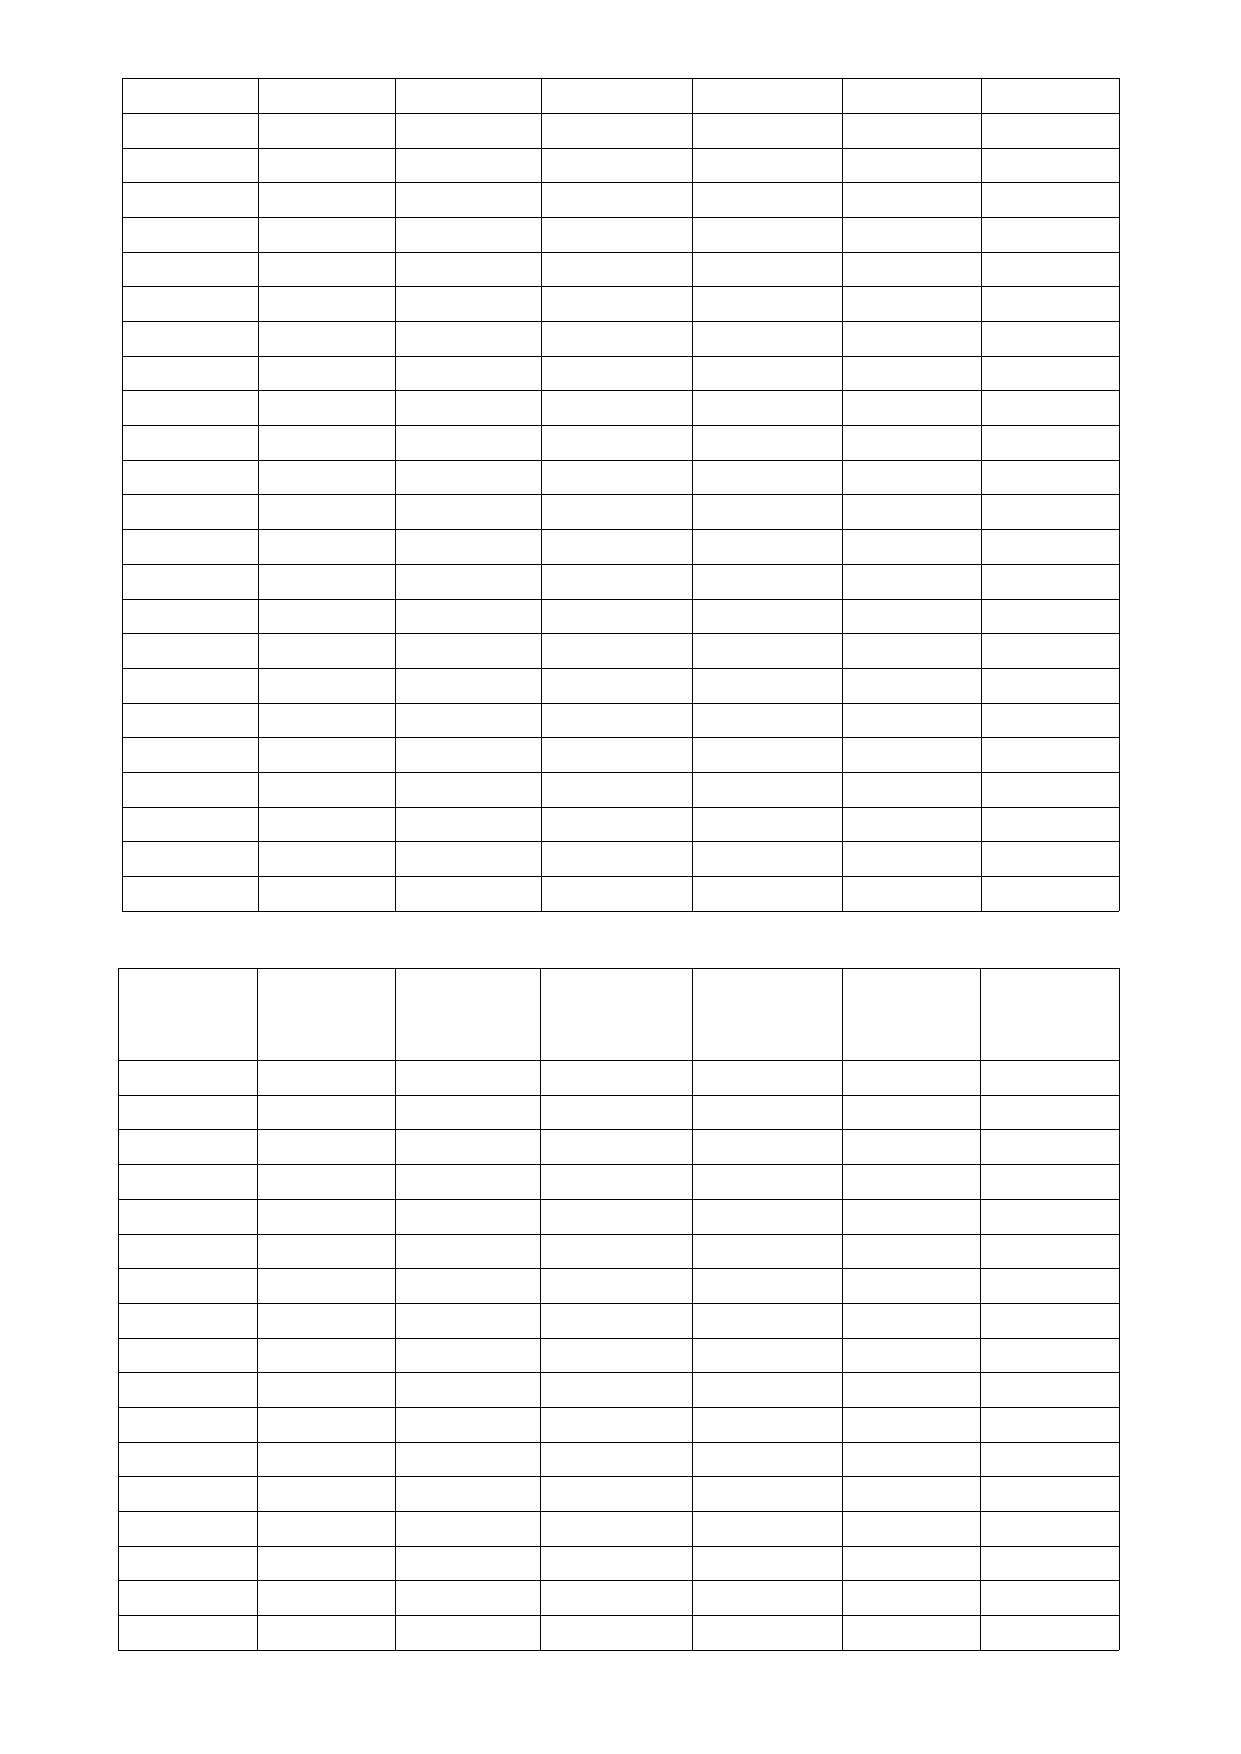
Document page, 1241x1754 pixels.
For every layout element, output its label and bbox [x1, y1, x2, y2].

table_cell [542, 565, 692, 598]
table_cell [396, 1165, 540, 1199]
table_cell [982, 773, 1119, 807]
table_cell [259, 565, 395, 598]
table_cell [843, 391, 981, 425]
table_cell [541, 1581, 692, 1615]
table_cell [396, 634, 541, 668]
table_cell [981, 1096, 1119, 1129]
table_cell [259, 149, 395, 182]
table_cell [396, 600, 541, 633]
table_cell [123, 287, 258, 321]
table_cell [396, 183, 541, 217]
table_cell [981, 1408, 1119, 1442]
table_cell [119, 1547, 257, 1580]
table_cell [259, 461, 395, 494]
table_cell [396, 495, 541, 529]
table_cell [259, 426, 395, 460]
table_cell [396, 322, 541, 356]
table_cell [541, 1304, 692, 1337]
table_header [541, 969, 692, 1060]
table_cell [693, 461, 842, 494]
table_cell [693, 704, 842, 737]
table_cell [843, 634, 981, 668]
table_cell [843, 808, 981, 841]
table_cell [982, 391, 1119, 425]
table_cell [843, 218, 981, 252]
table_cell [542, 426, 692, 460]
table_cell [982, 149, 1119, 182]
table_cell [693, 1235, 842, 1268]
table_cell [693, 1269, 842, 1303]
table_cell [258, 1616, 395, 1650]
table_cell [982, 842, 1119, 876]
table_header [396, 969, 540, 1060]
table_cell [396, 114, 541, 147]
table_cell [258, 1408, 395, 1442]
table_cell [119, 1165, 257, 1199]
table_cell [396, 1477, 540, 1511]
table_cell [982, 634, 1119, 668]
table_cell [123, 669, 258, 702]
table_cell [258, 1477, 395, 1511]
table_cell [981, 1339, 1119, 1372]
table_cell [693, 1512, 842, 1546]
table_cell [693, 600, 842, 633]
table_cell [119, 1269, 257, 1303]
table_cell [396, 773, 541, 807]
table_cell [693, 808, 842, 841]
table_cell [982, 669, 1119, 702]
table_cell [123, 738, 258, 772]
table_cell [542, 877, 692, 911]
table_cell [396, 669, 541, 702]
table_cell [396, 1581, 540, 1615]
table_cell [258, 1130, 395, 1164]
table_cell [843, 773, 981, 807]
table_cell [982, 253, 1119, 286]
table_cell [981, 1200, 1119, 1233]
table_cell [259, 530, 395, 564]
table_cell [542, 634, 692, 668]
table_cell [123, 808, 258, 841]
table_cell [693, 1096, 842, 1129]
table_cell [541, 1165, 692, 1199]
table_cell [541, 1373, 692, 1407]
table_cell [982, 218, 1119, 252]
table_cell [981, 1373, 1119, 1407]
table_cell [693, 1616, 842, 1650]
table_cell [542, 183, 692, 217]
table_cell [123, 600, 258, 633]
table_cell [396, 149, 541, 182]
table_cell [259, 669, 395, 702]
table_cell [541, 1477, 692, 1511]
table_cell [396, 738, 541, 772]
table_cell [119, 1512, 257, 1546]
table_cell [981, 1443, 1119, 1476]
table_cell [123, 149, 258, 182]
table_cell [843, 357, 981, 390]
table_cell [843, 1130, 980, 1164]
table_cell [693, 773, 842, 807]
table_cell [123, 704, 258, 737]
table_cell [843, 426, 981, 460]
table_cell [123, 495, 258, 529]
table_cell [541, 1130, 692, 1164]
table_header [843, 969, 980, 1060]
table_cell [541, 1339, 692, 1372]
table_cell [693, 79, 842, 113]
table_cell [693, 842, 842, 876]
table_cell [123, 357, 258, 390]
table_cell [259, 79, 395, 113]
table_cell [542, 773, 692, 807]
table_cell [119, 1130, 257, 1164]
table_cell [259, 114, 395, 147]
table_cell [693, 1373, 842, 1407]
table_cell [542, 808, 692, 841]
table_cell [542, 114, 692, 147]
table_cell [843, 1096, 980, 1129]
table_cell [981, 1616, 1119, 1650]
table_cell [396, 357, 541, 390]
table_cell [123, 426, 258, 460]
table_cell [693, 183, 842, 217]
table_cell [982, 877, 1119, 911]
table_cell [123, 114, 258, 147]
table_cell [843, 149, 981, 182]
table_cell [982, 322, 1119, 356]
table_cell [396, 1200, 540, 1233]
table_cell [123, 322, 258, 356]
table_cell [693, 218, 842, 252]
table_cell [693, 426, 842, 460]
table_cell [542, 253, 692, 286]
table_cell [843, 322, 981, 356]
table_cell [693, 1547, 842, 1580]
table_cell [982, 495, 1119, 529]
table_cell [119, 1200, 257, 1233]
table_cell [119, 1616, 257, 1650]
table_cell [258, 1235, 395, 1268]
table_cell [119, 1304, 257, 1337]
table_cell [396, 1616, 540, 1650]
table_cell [119, 1581, 257, 1615]
table_cell [843, 461, 981, 494]
table_cell [843, 1235, 980, 1268]
table_cell [693, 149, 842, 182]
table_cell [693, 1061, 842, 1095]
table_cell [542, 149, 692, 182]
table_cell [396, 704, 541, 737]
table_cell [396, 1061, 540, 1095]
table_cell [542, 600, 692, 633]
table_cell [693, 634, 842, 668]
table_cell [542, 842, 692, 876]
table_header [258, 969, 395, 1060]
table_cell [843, 1512, 980, 1546]
table_cell [119, 1373, 257, 1407]
table_cell [542, 287, 692, 321]
table_cell [982, 79, 1119, 113]
table_cell [981, 1547, 1119, 1580]
table_cell [119, 1443, 257, 1476]
table_cell [258, 1096, 395, 1129]
table_cell [693, 1130, 842, 1164]
table_cell [541, 1200, 692, 1233]
table_cell [843, 1373, 980, 1407]
table_header [693, 969, 842, 1060]
table_cell [981, 1165, 1119, 1199]
table_cell [542, 391, 692, 425]
table_cell [982, 183, 1119, 217]
table_cell [259, 287, 395, 321]
table_cell [542, 738, 692, 772]
table_cell [123, 877, 258, 911]
table_cell [693, 530, 842, 564]
table_cell [982, 530, 1119, 564]
table_cell [396, 1339, 540, 1372]
table_cell [542, 218, 692, 252]
table_cell [542, 322, 692, 356]
table_cell [396, 391, 541, 425]
table_cell [541, 1235, 692, 1268]
table_cell [843, 600, 981, 633]
table_cell [259, 738, 395, 772]
table_cell [259, 704, 395, 737]
table_cell [259, 391, 395, 425]
table_cell [259, 322, 395, 356]
table_cell [259, 808, 395, 841]
table_cell [119, 1061, 257, 1095]
table_cell [693, 391, 842, 425]
table_cell [843, 1339, 980, 1372]
table_cell [258, 1339, 395, 1372]
table_cell [258, 1443, 395, 1476]
table_cell [258, 1581, 395, 1615]
table_cell [396, 1512, 540, 1546]
table_cell [982, 600, 1119, 633]
table_cell [259, 357, 395, 390]
table_cell [693, 114, 842, 147]
table_cell [693, 738, 842, 772]
table_cell [693, 1304, 842, 1337]
table_cell [843, 1269, 980, 1303]
table_cell [982, 461, 1119, 494]
table_cell [981, 1581, 1119, 1615]
table_cell [843, 842, 981, 876]
table_cell [693, 877, 842, 911]
table_cell [123, 634, 258, 668]
table_cell [982, 426, 1119, 460]
table_cell [119, 1235, 257, 1268]
table_cell [693, 1165, 842, 1199]
table_cell [396, 79, 541, 113]
table_cell [123, 773, 258, 807]
table_cell [123, 79, 258, 113]
table_cell [396, 1304, 540, 1337]
table_cell [123, 530, 258, 564]
table_cell [258, 1304, 395, 1337]
table_cell [258, 1547, 395, 1580]
table_cell [843, 1581, 980, 1615]
table_cell [982, 704, 1119, 737]
table_cell [542, 357, 692, 390]
table_cell [258, 1269, 395, 1303]
table_cell [982, 287, 1119, 321]
table_cell [541, 1512, 692, 1546]
table_cell [843, 1200, 980, 1233]
table_cell [693, 1477, 842, 1511]
table_header [119, 969, 257, 1060]
table_cell [981, 1235, 1119, 1268]
table_cell [396, 461, 541, 494]
table_cell [542, 79, 692, 113]
table_cell [259, 877, 395, 911]
table_cell [981, 1512, 1119, 1546]
table_header [981, 969, 1119, 1060]
table_cell [982, 738, 1119, 772]
table_cell [542, 530, 692, 564]
table_cell [396, 1235, 540, 1268]
table_cell [258, 1512, 395, 1546]
table_cell [259, 218, 395, 252]
table_cell [693, 495, 842, 529]
table_cell [396, 253, 541, 286]
table_cell [123, 183, 258, 217]
table_cell [396, 808, 541, 841]
table_cell [981, 1269, 1119, 1303]
table_cell [541, 1408, 692, 1442]
table_cell [843, 1443, 980, 1476]
table_cell [541, 1096, 692, 1129]
table_cell [843, 114, 981, 147]
table_cell [843, 530, 981, 564]
table_cell [693, 1408, 842, 1442]
table_cell [396, 1443, 540, 1476]
table_cell [982, 114, 1119, 147]
table_cell [693, 1581, 842, 1615]
table_cell [843, 79, 981, 113]
table_cell [981, 1061, 1119, 1095]
table_cell [541, 1443, 692, 1476]
table_cell [396, 287, 541, 321]
table_cell [843, 704, 981, 737]
table_cell [123, 461, 258, 494]
table_cell [843, 1616, 980, 1650]
table_cell [693, 287, 842, 321]
table_cell [843, 565, 981, 598]
table_cell [843, 183, 981, 217]
table_cell [123, 842, 258, 876]
table_cell [843, 1304, 980, 1337]
table_cell [258, 1165, 395, 1199]
table_cell [981, 1477, 1119, 1511]
table_cell [541, 1269, 692, 1303]
table_cell [981, 1130, 1119, 1164]
table_cell [123, 565, 258, 598]
table_cell [843, 1547, 980, 1580]
table_cell [259, 253, 395, 286]
table_cell [981, 1304, 1119, 1337]
table_cell [258, 1061, 395, 1095]
table_cell [396, 1096, 540, 1129]
table_cell [541, 1547, 692, 1580]
table_cell [693, 357, 842, 390]
table_cell [542, 669, 692, 702]
table_cell [259, 600, 395, 633]
table_cell [119, 1096, 257, 1129]
table_cell [693, 322, 842, 356]
table_cell [259, 183, 395, 217]
table_cell [693, 669, 842, 702]
table_cell [843, 287, 981, 321]
table_cell [258, 1373, 395, 1407]
table_cell [396, 1373, 540, 1407]
table_cell [119, 1408, 257, 1442]
table_cell [119, 1477, 257, 1511]
table_cell [843, 877, 981, 911]
table_cell [396, 565, 541, 598]
table_cell [843, 738, 981, 772]
table_cell [693, 253, 842, 286]
table_cell [541, 1061, 692, 1095]
table_cell [119, 1339, 257, 1372]
table_cell [843, 669, 981, 702]
table_cell [843, 1408, 980, 1442]
table_cell [123, 253, 258, 286]
table_cell [396, 842, 541, 876]
table_cell [123, 391, 258, 425]
table_cell [258, 1200, 395, 1233]
table_cell [693, 565, 842, 598]
table_cell [982, 808, 1119, 841]
table_cell [843, 1477, 980, 1511]
table_cell [123, 218, 258, 252]
table_cell [843, 253, 981, 286]
table_cell [259, 773, 395, 807]
table_cell [259, 634, 395, 668]
table_cell [843, 495, 981, 529]
table_cell [542, 495, 692, 529]
table_cell [396, 1269, 540, 1303]
table_cell [259, 842, 395, 876]
table_cell [693, 1339, 842, 1372]
table_cell [541, 1616, 692, 1650]
table_cell [982, 565, 1119, 598]
table_cell [693, 1200, 842, 1233]
table_cell [259, 495, 395, 529]
table_cell [396, 1408, 540, 1442]
table_cell [982, 357, 1119, 390]
table_cell [396, 1130, 540, 1164]
table_cell [693, 1443, 842, 1476]
table_cell [843, 1061, 980, 1095]
table_cell [396, 877, 541, 911]
table_cell [396, 218, 541, 252]
table_cell [396, 530, 541, 564]
table_cell [843, 1165, 980, 1199]
table_cell [396, 1547, 540, 1580]
table_cell [542, 704, 692, 737]
table_cell [396, 426, 541, 460]
table_cell [542, 461, 692, 494]
